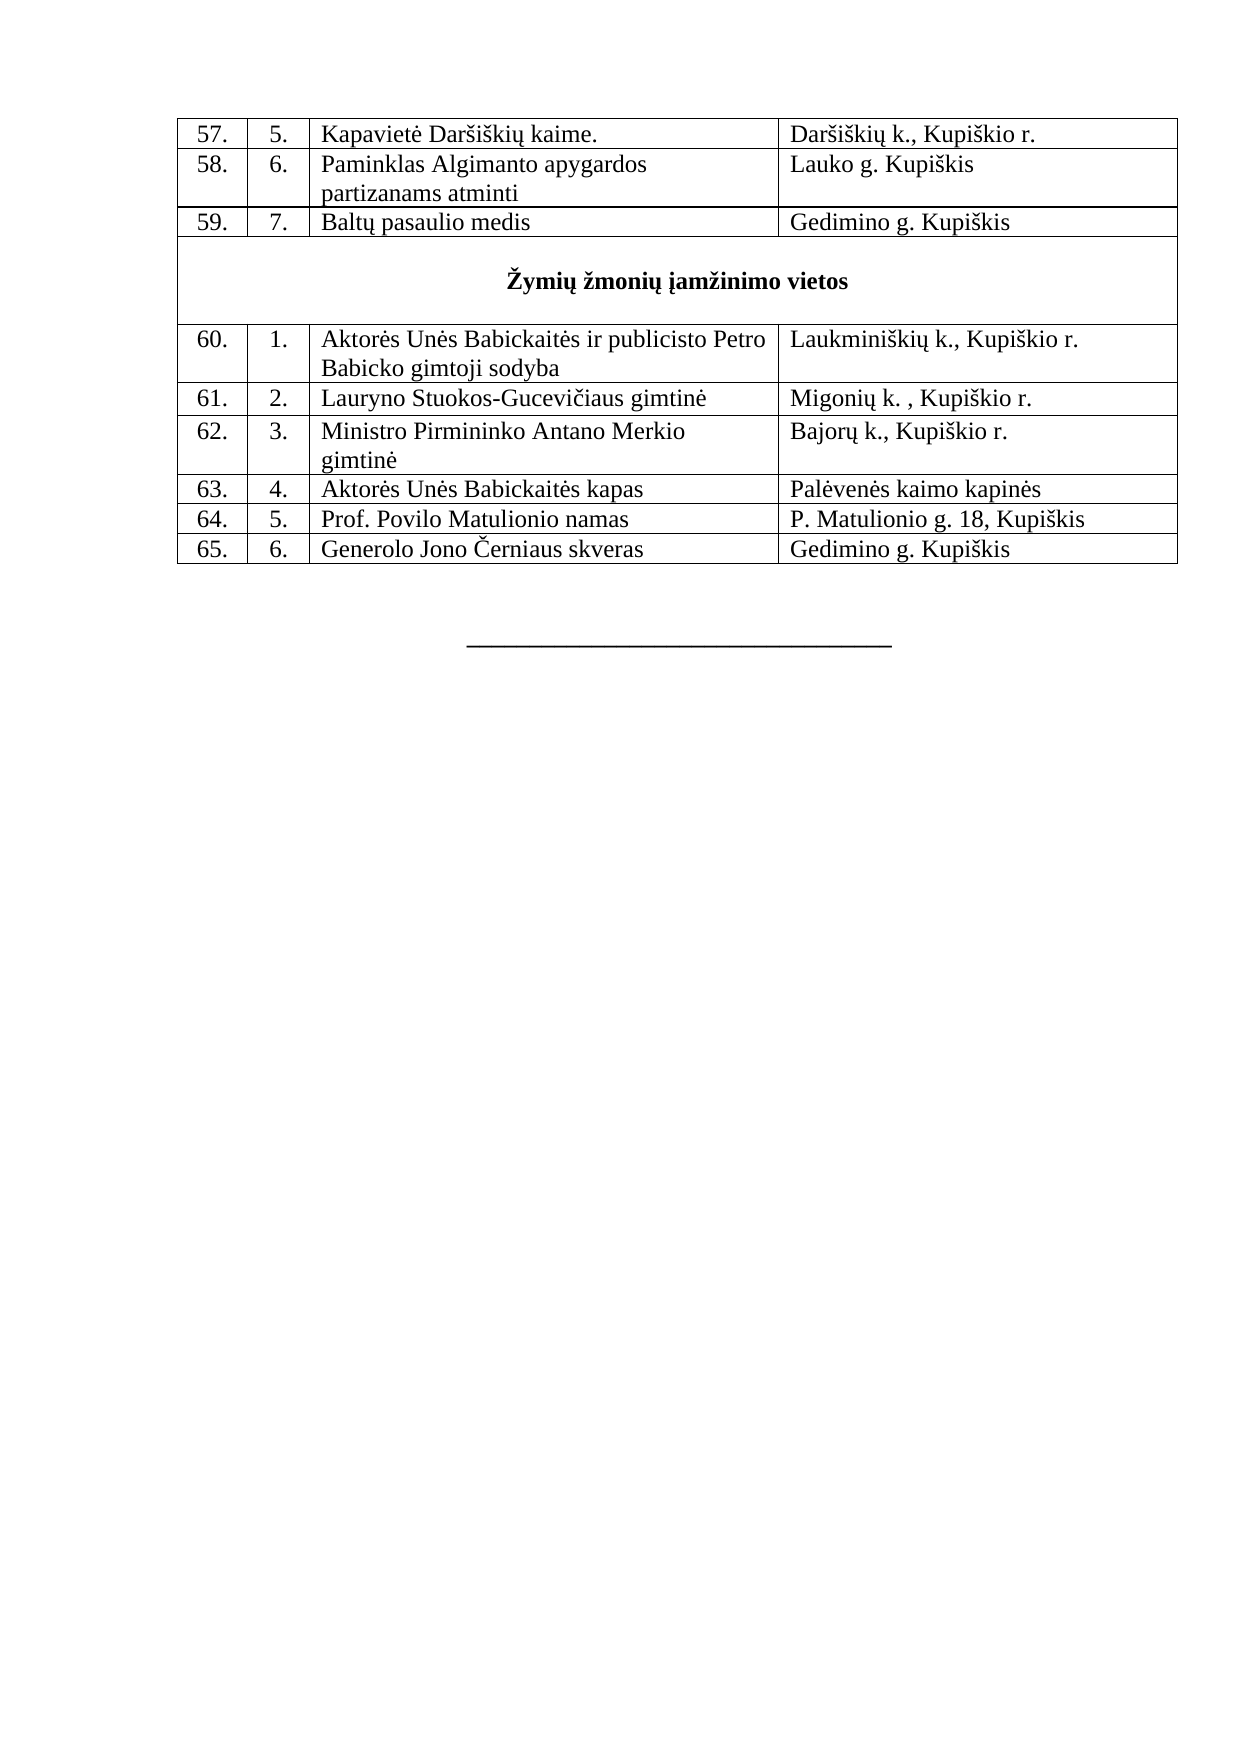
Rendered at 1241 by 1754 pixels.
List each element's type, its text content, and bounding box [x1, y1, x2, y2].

table_cell 64. [178, 504, 247, 533]
table_cell 5. [248, 504, 309, 533]
table_cell 58. [178, 149, 247, 206]
table_cell Aktorės Unės Babickaitės kapas [310, 475, 778, 503]
table_cell Palėvenės kaimo kapinės [779, 475, 1177, 503]
table_cell Ministro Pirmininko Antano Merkio gimtinė [310, 416, 778, 473]
table_cell 1. [248, 325, 309, 382]
table_cell 61. [178, 383, 247, 415]
table_cell 6. [248, 149, 309, 206]
table_cell Gedimino g. Kupiškis [779, 208, 1177, 236]
table_cell 63. [178, 475, 247, 503]
table_cell 65. [178, 534, 247, 563]
table_cell P. Matulionio g. 18, Kupiškis [779, 504, 1177, 533]
table_cell 7. [248, 208, 309, 236]
table_cell Laukminiškių k., Kupiškio r. [779, 325, 1177, 382]
table_cell Žymių žmonių įamžinimo vietos [178, 237, 1177, 323]
table_cell Gedimino g. Kupiškis [779, 534, 1177, 563]
table_cell Paminklas Algimanto apygardos partizanams atminti [310, 149, 778, 206]
table_cell 6. [248, 534, 309, 563]
table_cell Lauko g. Kupiškis [779, 149, 1177, 206]
table_cell Daršiškių k., Kupiškio r. [779, 119, 1177, 148]
table_cell 62. [178, 416, 247, 473]
table_cell 5. [248, 119, 309, 148]
table_cell Aktorės Unės Babickaitės ir publicisto Petro Babicko gimtoji sodyba [310, 325, 778, 382]
table_cell 59. [178, 208, 247, 236]
table_cell Baltų pasaulio medis [310, 208, 778, 236]
table_cell 57. [178, 119, 247, 148]
table_cell 3. [248, 416, 309, 473]
table_cell Kapavietė Daršiškių kaime. [310, 119, 778, 148]
text __________________________________ [177, 621, 1181, 650]
table_cell 2. [248, 383, 309, 415]
table_cell Generolo Jono Černiaus skveras [310, 534, 778, 563]
table_cell 60. [178, 325, 247, 382]
table_cell 4. [248, 475, 309, 503]
table_cell Migonių k. , Kupiškio r. [779, 383, 1177, 415]
table_cell Bajorų k., Kupiškio r. [779, 416, 1177, 473]
table_cell Prof. Povilo Matulionio namas [310, 504, 778, 533]
table_cell Lauryno Stuokos-Gucevičiaus gimtinė [310, 383, 778, 415]
